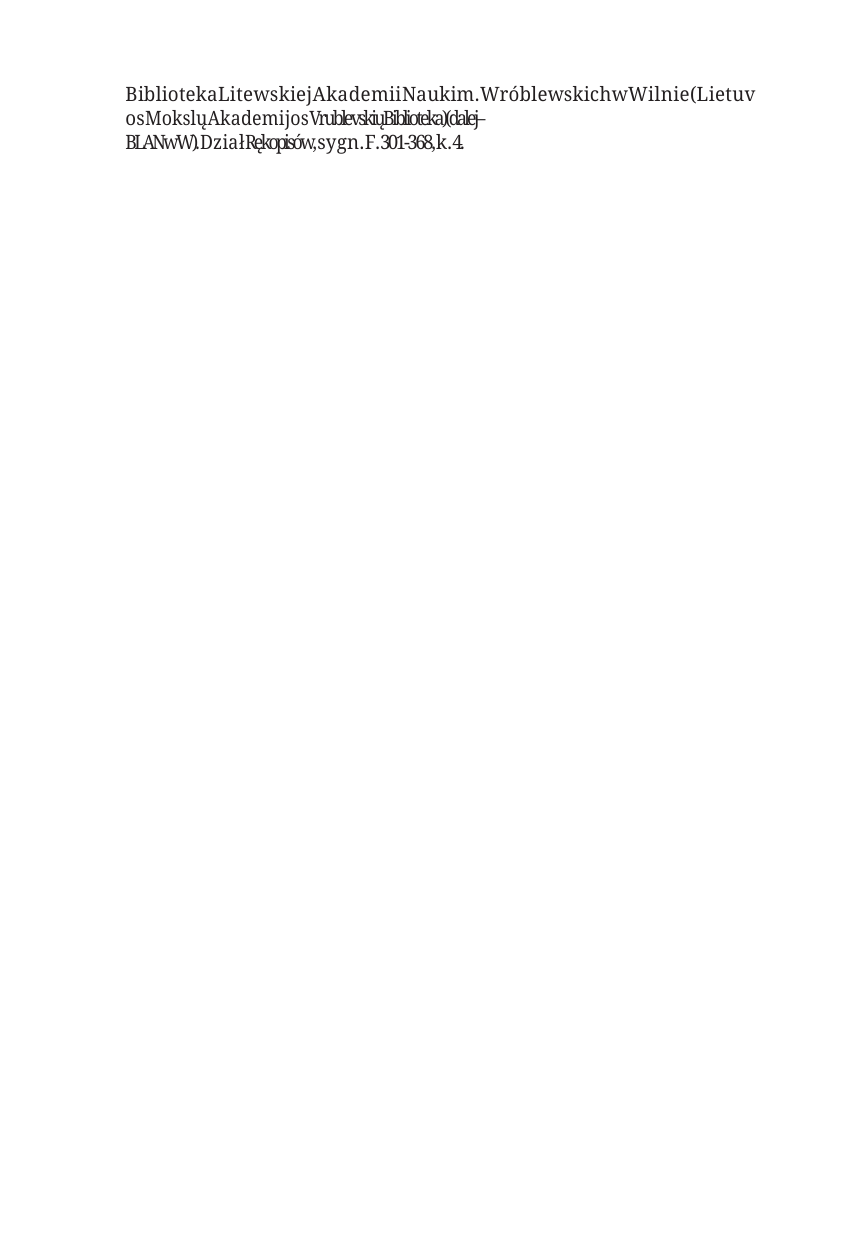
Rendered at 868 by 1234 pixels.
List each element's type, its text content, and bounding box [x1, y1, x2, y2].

text 13„Lattemu20-30liczbakaraimówwWilniepoczęłasięzwiększaćidosięgłatakiejcyfry,żewynikłakoniecznośćurządzeniawłasnejświątynichociażbywwynajętymlokalu”.Cytatza:MemorjałR.Kobeckiego,J.JutkiewiczaiJ.Za-jączkowskiego,delegatówzespołuosóbwyznaniakaraimskiego,zamieszkałychwWilnie.Dnia22kwietnia1922roku.DoDepartamentuSprawWewnętrznych.BibliotekaLitewskiejAkademiiNaukim.WróblewskichwWilnie(LietuvosMokslųAkademijosVrublevskiųBiblioteka)(dalej–BLANwW).DziałRękopisów,sygn.F.301-368,k.4. [97, 82, 764, 154]
